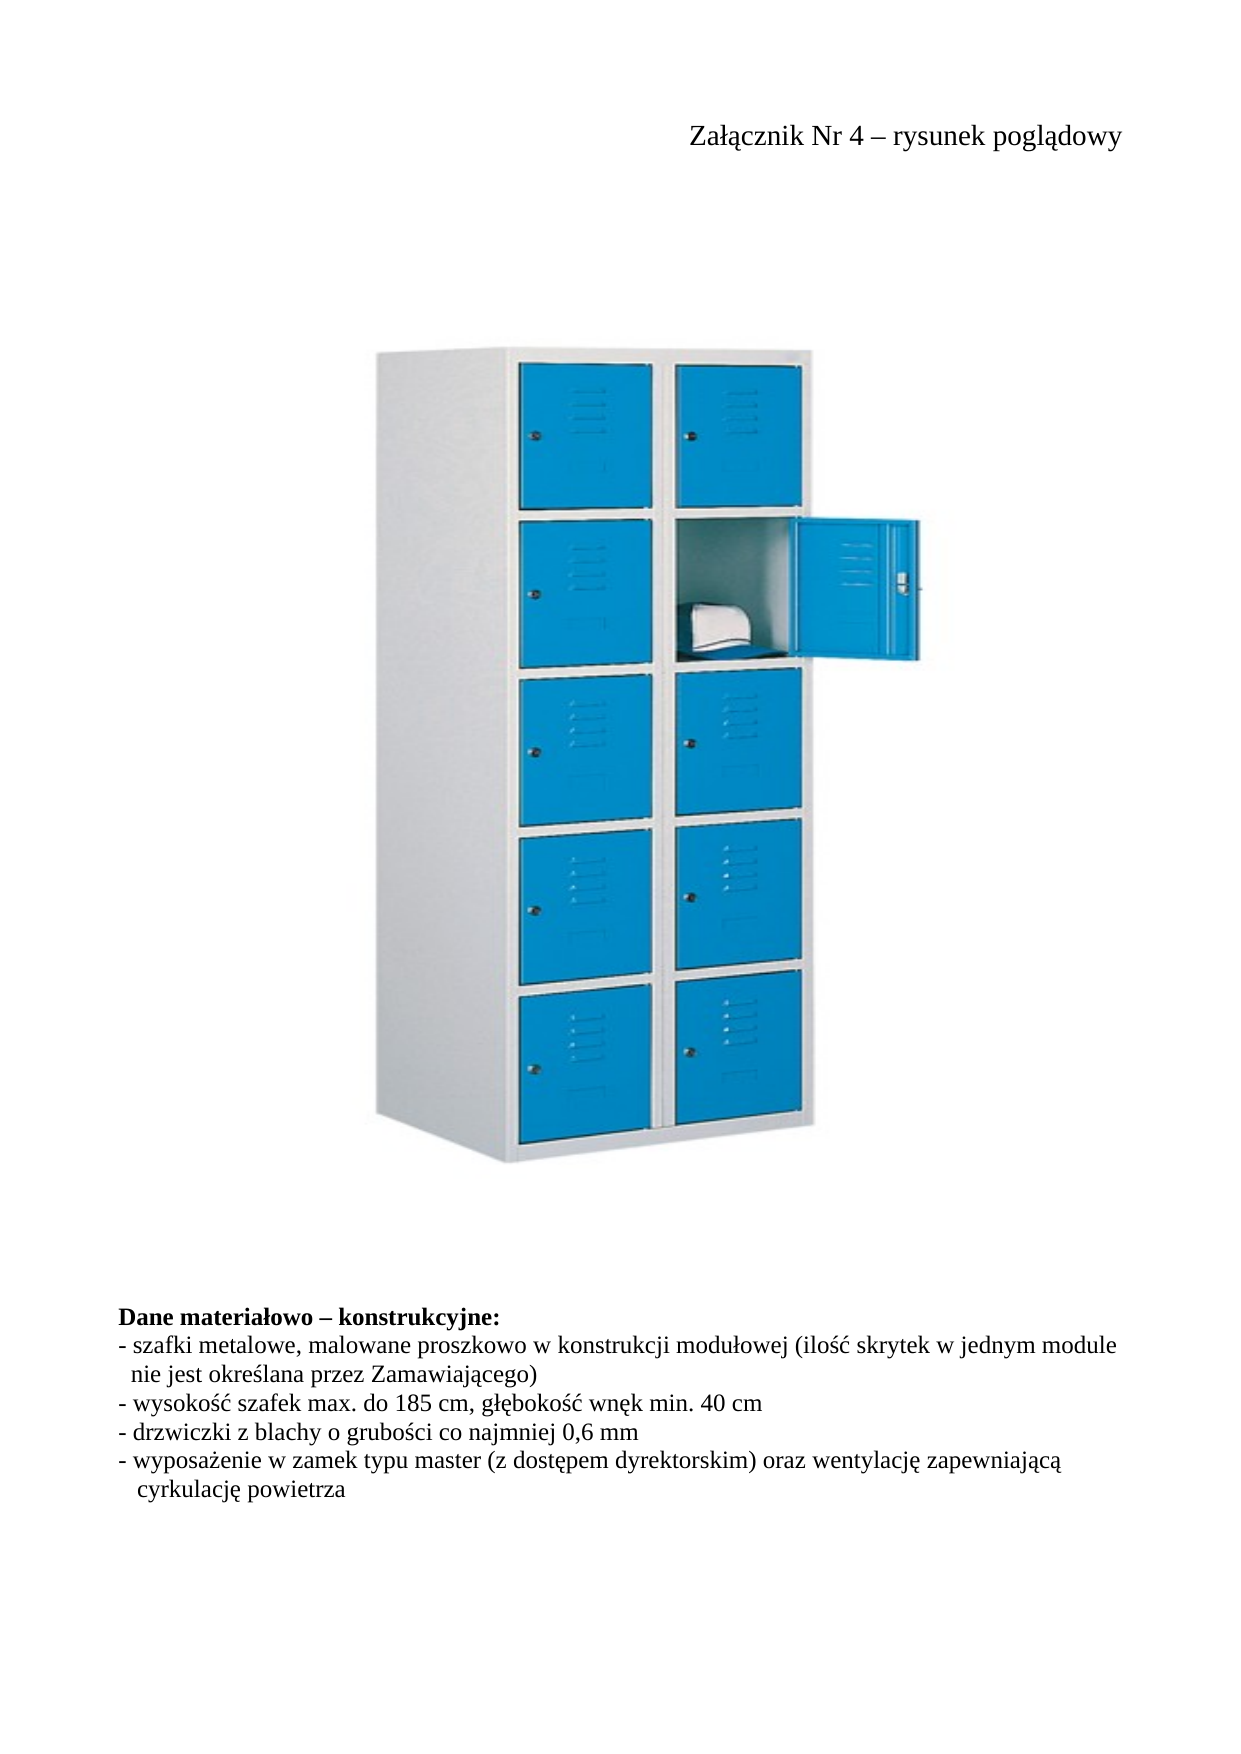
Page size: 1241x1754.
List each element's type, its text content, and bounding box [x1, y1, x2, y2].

text Załącznik Nr 4 – rysunek poglądowy [118, 118, 1122, 152]
text - drzwiczki z blachy o grubości co najmniej 0,6 mm [118, 1417, 1122, 1445]
text Dane materiałowo – konstrukcyjne: [118, 1302, 1122, 1330]
text cyrkulację powietrza [118, 1474, 1122, 1503]
text - wysokość szafek max. do 185 cm, głębokość wnęk min. 40 cm [118, 1388, 1122, 1417]
text nie jest określana przez Zamawiającego) [118, 1359, 1122, 1388]
picture [312, 297, 981, 1215]
text - wyposażenie w zamek typu master (z dostępem dyrektorskim) oraz wentylację zapewniającą [118, 1445, 1122, 1474]
text - szafki metalowe, malowane proszkowo w konstrukcji modułowej (ilość skrytek w jednym module [118, 1330, 1122, 1359]
